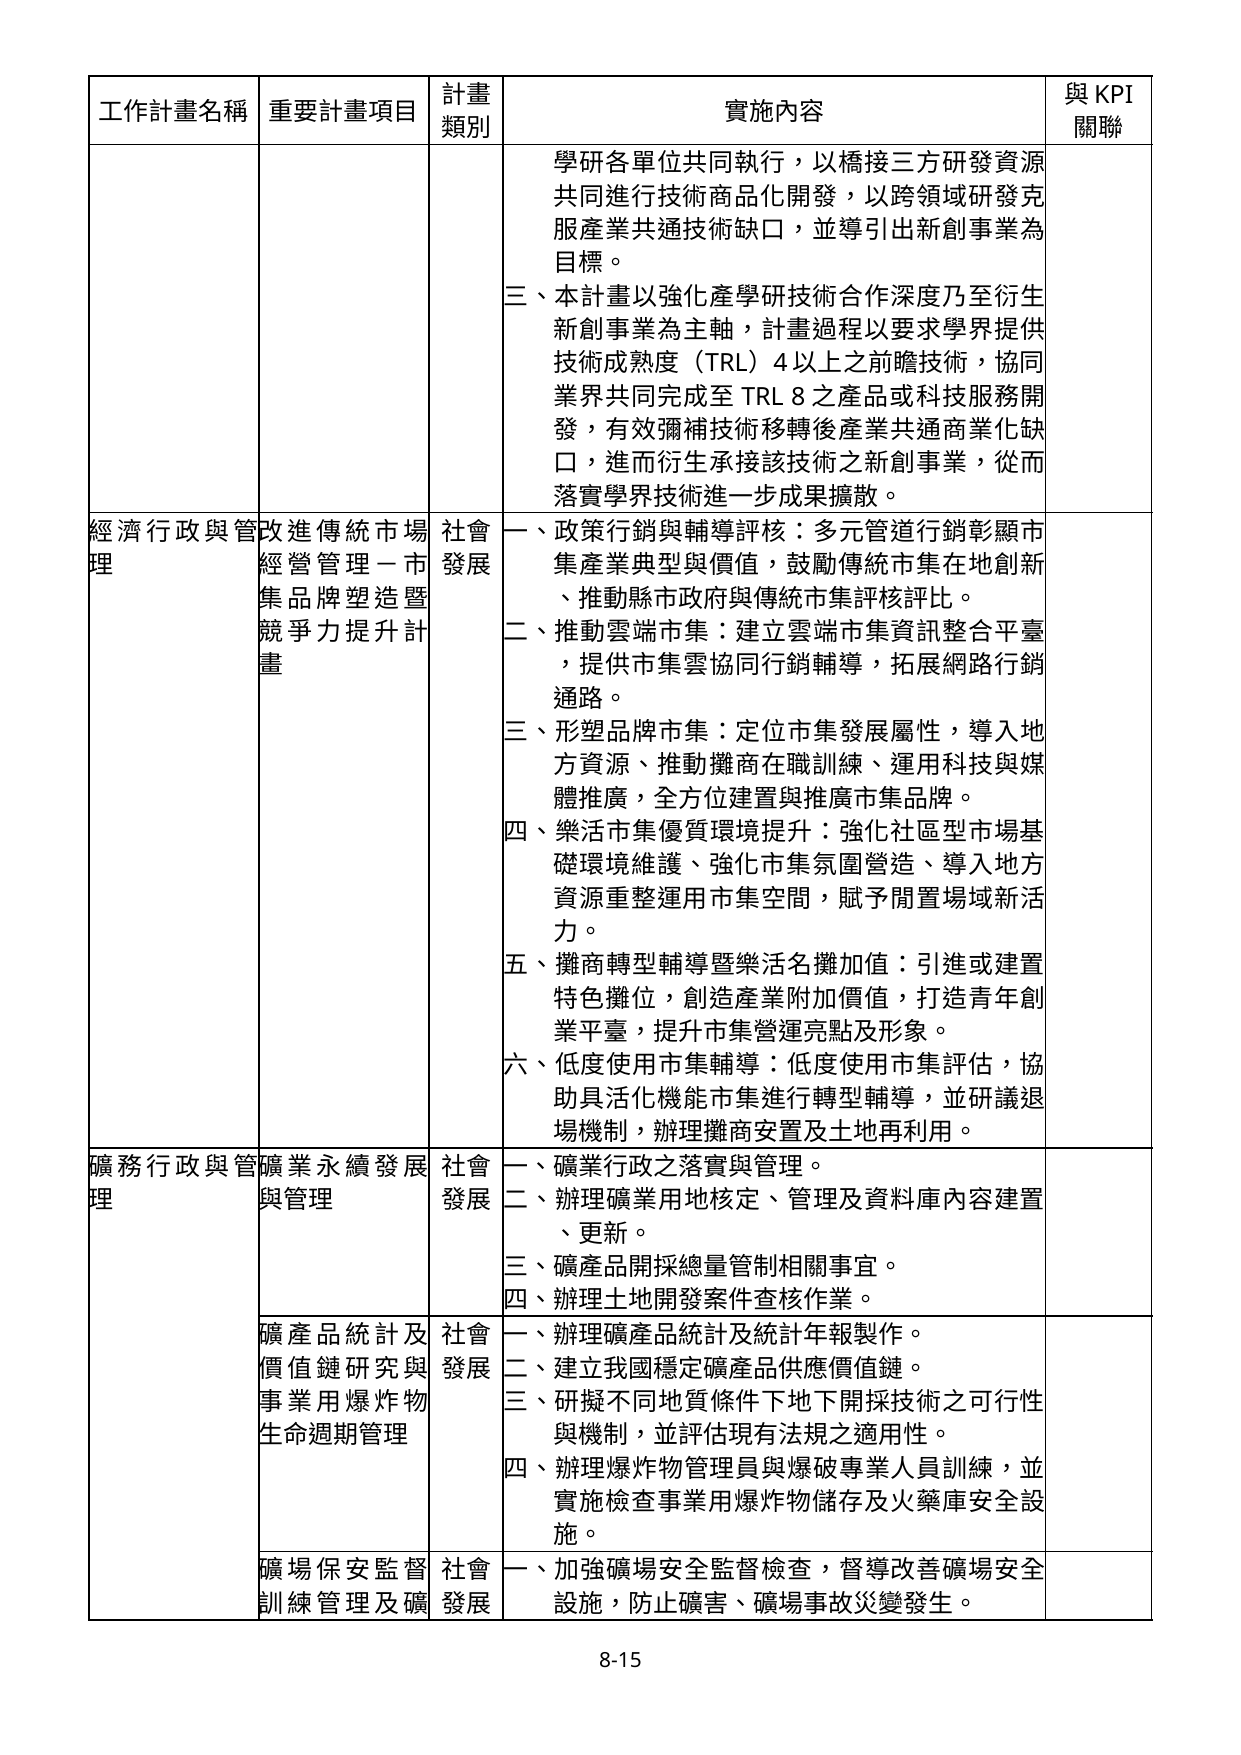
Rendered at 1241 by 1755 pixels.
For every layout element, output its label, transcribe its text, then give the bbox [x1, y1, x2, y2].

table_cell [430, 145, 502, 512]
table_cell 學研各單位共同執行，以橋接三方研發資源共同進行技術商品化開發，以跨領域研發克服產業共通技術缺口，並導引出新創事業為目標。 三、本計畫以強化產學研技術合作深度乃至衍生新創事業為主軸，計畫過程以要求學界提供技術成熟度（TRL）4以上之前瞻技術，協同業界共同完成至TRL 8之產品或科技服務開發，有效彌補技術移轉後產業共通商業化缺口，進而衍生承接該技術之新創事業，從而落實學界技術進一步成果擴散。 [504, 145, 1045, 512]
table_cell 礦業永續發展與管理 [260, 1149, 428, 1315]
table_cell 社會發展 [430, 1317, 502, 1551]
table_header 實施內容 [504, 77, 1045, 143]
table_cell [1046, 145, 1151, 512]
table_cell 改進傳統市場經營管理－市集品牌塑造暨競爭力提升計畫 [260, 513, 428, 1147]
table_cell 一、加強礦場安全監督檢查，督導改善礦場安全設施，防止礦害、礦場事故災變發生。 [504, 1552, 1045, 1619]
table_cell 經濟行政與管理 [90, 513, 258, 1147]
table_header 重要計畫項目 [260, 77, 428, 143]
table_cell [1046, 1317, 1151, 1551]
table_header 計畫類別 [430, 77, 502, 143]
table_cell 一、政策行銷與輔導評核：多元管道行銷彰顯市集產業典型與價值，鼓勵傳統市集在地創新、推動縣市政府與傳統市集評核評比。 二、推動雲端市集：建立雲端市集資訊整合平臺，提供市集雲協同行銷輔導，拓展網路行銷通路。 三、形塑品牌市集：定位市集發展屬性，導入地方資源、推動攤商在職訓練、運用科技與媒體推廣，全方位建置與推廣市集品牌。 四、樂活市集優質環境提升：強化社區型市場基礎環境維護、強化市集氛圍營造、導入地方資源重整運用市集空間，賦予閒置場域新活力。 五、攤商轉型輔導暨樂活名攤加值：引進或建置特色攤位，創造產業附加價值，打造青年創業平臺，提升市集營運亮點及形象。 六、低度使用市集輔導：低度使用市集評估，協助具活化機能市集進行轉型輔導，並研議退場機制，辦理攤商安置及土地再利用。 [504, 513, 1045, 1147]
table_cell 礦場保安監督訓練管理及礦 [260, 1552, 428, 1619]
table_cell 一、礦業行政之落實與管理。 二、辦理礦業用地核定、管理及資料庫內容建置、更新。 三、礦產品開採總量管制相關事宜。 四、辦理土地開發案件查核作業。 [504, 1149, 1045, 1315]
table_cell 社會發展 [430, 1149, 502, 1315]
table_header 與KPI 關聯 [1046, 77, 1151, 143]
table_cell 科技專案推動計畫 [90, 145, 258, 512]
table_header 工作計畫名稱 [90, 77, 258, 143]
table_cell 社會發展 [430, 1552, 502, 1619]
table_cell [1046, 513, 1151, 1147]
table_cell [1046, 1149, 1151, 1315]
table_cell 一、辦理礦產品統計及統計年報製作。 二、建立我國穩定礦產品供應價值鏈。 三、研擬不同地質條件下地下開採技術之可行性與機制，並評估現有法規之適用性。 四、辦理爆炸物管理員與爆破專業人員訓練，並實施檢查事業用爆炸物儲存及火藥庫安全設施。 [504, 1317, 1045, 1551]
table_cell 社會發展 [430, 513, 502, 1147]
table_cell [260, 145, 428, 512]
table_cell 礦產品統計及價值鏈研究與事業用爆炸物生命週期管理 [260, 1317, 428, 1551]
table_cell [1046, 1552, 1151, 1619]
table_cell 礦務行政與管理 [90, 1149, 258, 1619]
